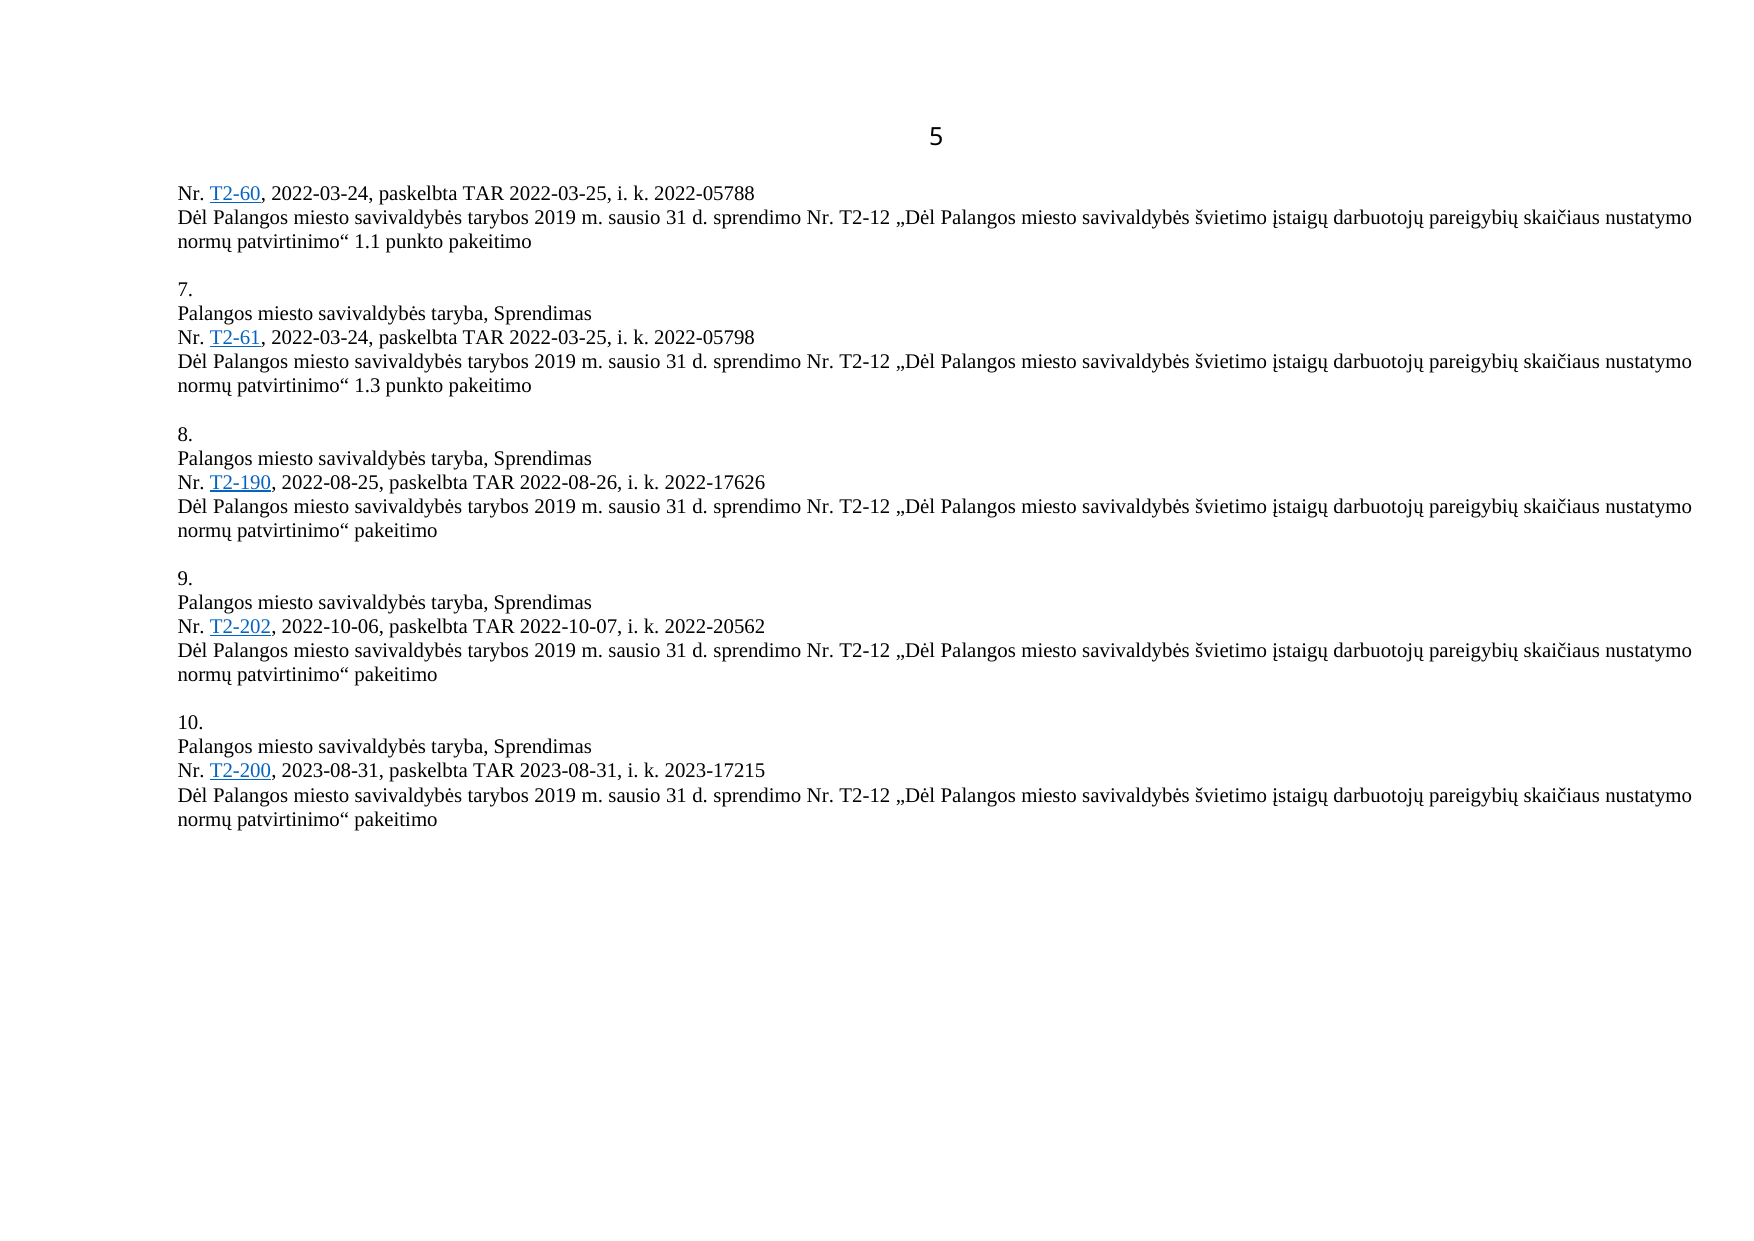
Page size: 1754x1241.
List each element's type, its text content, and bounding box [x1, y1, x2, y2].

text Palangos miesto savivaldybės taryba, Sprendimas [177, 301, 1695, 325]
text Nr. T2-202, 2022-10-06, paskelbta TAR 2022-10-07, i. k. 2022-20562 [177, 614, 1695, 638]
text Palangos miesto savivaldybės taryba, Sprendimas [177, 734, 1695, 758]
text 9. [177, 566, 1695, 590]
text Nr. T2-60, 2022-03-24, paskelbta TAR 2022-03-25, i. k. 2022-05788 [177, 181, 1695, 205]
text Dėl Palangos miesto savivaldybės tarybos 2019 m. sausio 31 d. sprendimo Nr. T2-12 „Dėl Palangos miesto savivaldybės švietimo įstaigų darbuotojų pareigybių skaičiaus nustatymo normų patvirtinimo“ 1.3 punkto pakeitimo [177, 349, 1695, 397]
text 10. [177, 710, 1695, 734]
text Palangos miesto savivaldybės taryba, Sprendimas [177, 446, 1695, 470]
text Dėl Palangos miesto savivaldybės tarybos 2019 m. sausio 31 d. sprendimo Nr. T2-12 „Dėl Palangos miesto savivaldybės švietimo įstaigų darbuotojų pareigybių skaičiaus nustatymo normų patvirtinimo“ pakeitimo [177, 782, 1695, 831]
text 8. [177, 422, 1695, 446]
text Nr. T2-200, 2023-08-31, paskelbta TAR 2023-08-31, i. k. 2023-17215 [177, 758, 1695, 782]
text Nr. T2-190, 2022-08-25, paskelbta TAR 2022-08-26, i. k. 2022-17626 [177, 470, 1695, 494]
text Dėl Palangos miesto savivaldybės tarybos 2019 m. sausio 31 d. sprendimo Nr. T2-12 „Dėl Palangos miesto savivaldybės švietimo įstaigų darbuotojų pareigybių skaičiaus nustatymo normų patvirtinimo“ 1.1 punkto pakeitimo [177, 205, 1695, 253]
text Dėl Palangos miesto savivaldybės tarybos 2019 m. sausio 31 d. sprendimo Nr. T2-12 „Dėl Palangos miesto savivaldybės švietimo įstaigų darbuotojų pareigybių skaičiaus nustatymo normų patvirtinimo“ pakeitimo [177, 494, 1695, 542]
text Nr. T2-61, 2022-03-24, paskelbta TAR 2022-03-25, i. k. 2022-05798 [177, 325, 1695, 349]
text Dėl Palangos miesto savivaldybės tarybos 2019 m. sausio 31 d. sprendimo Nr. T2-12 „Dėl Palangos miesto savivaldybės švietimo įstaigų darbuotojų pareigybių skaičiaus nustatymo normų patvirtinimo“ pakeitimo [177, 638, 1695, 686]
text 7. [177, 277, 1695, 301]
text Palangos miesto savivaldybės taryba, Sprendimas [177, 590, 1695, 614]
